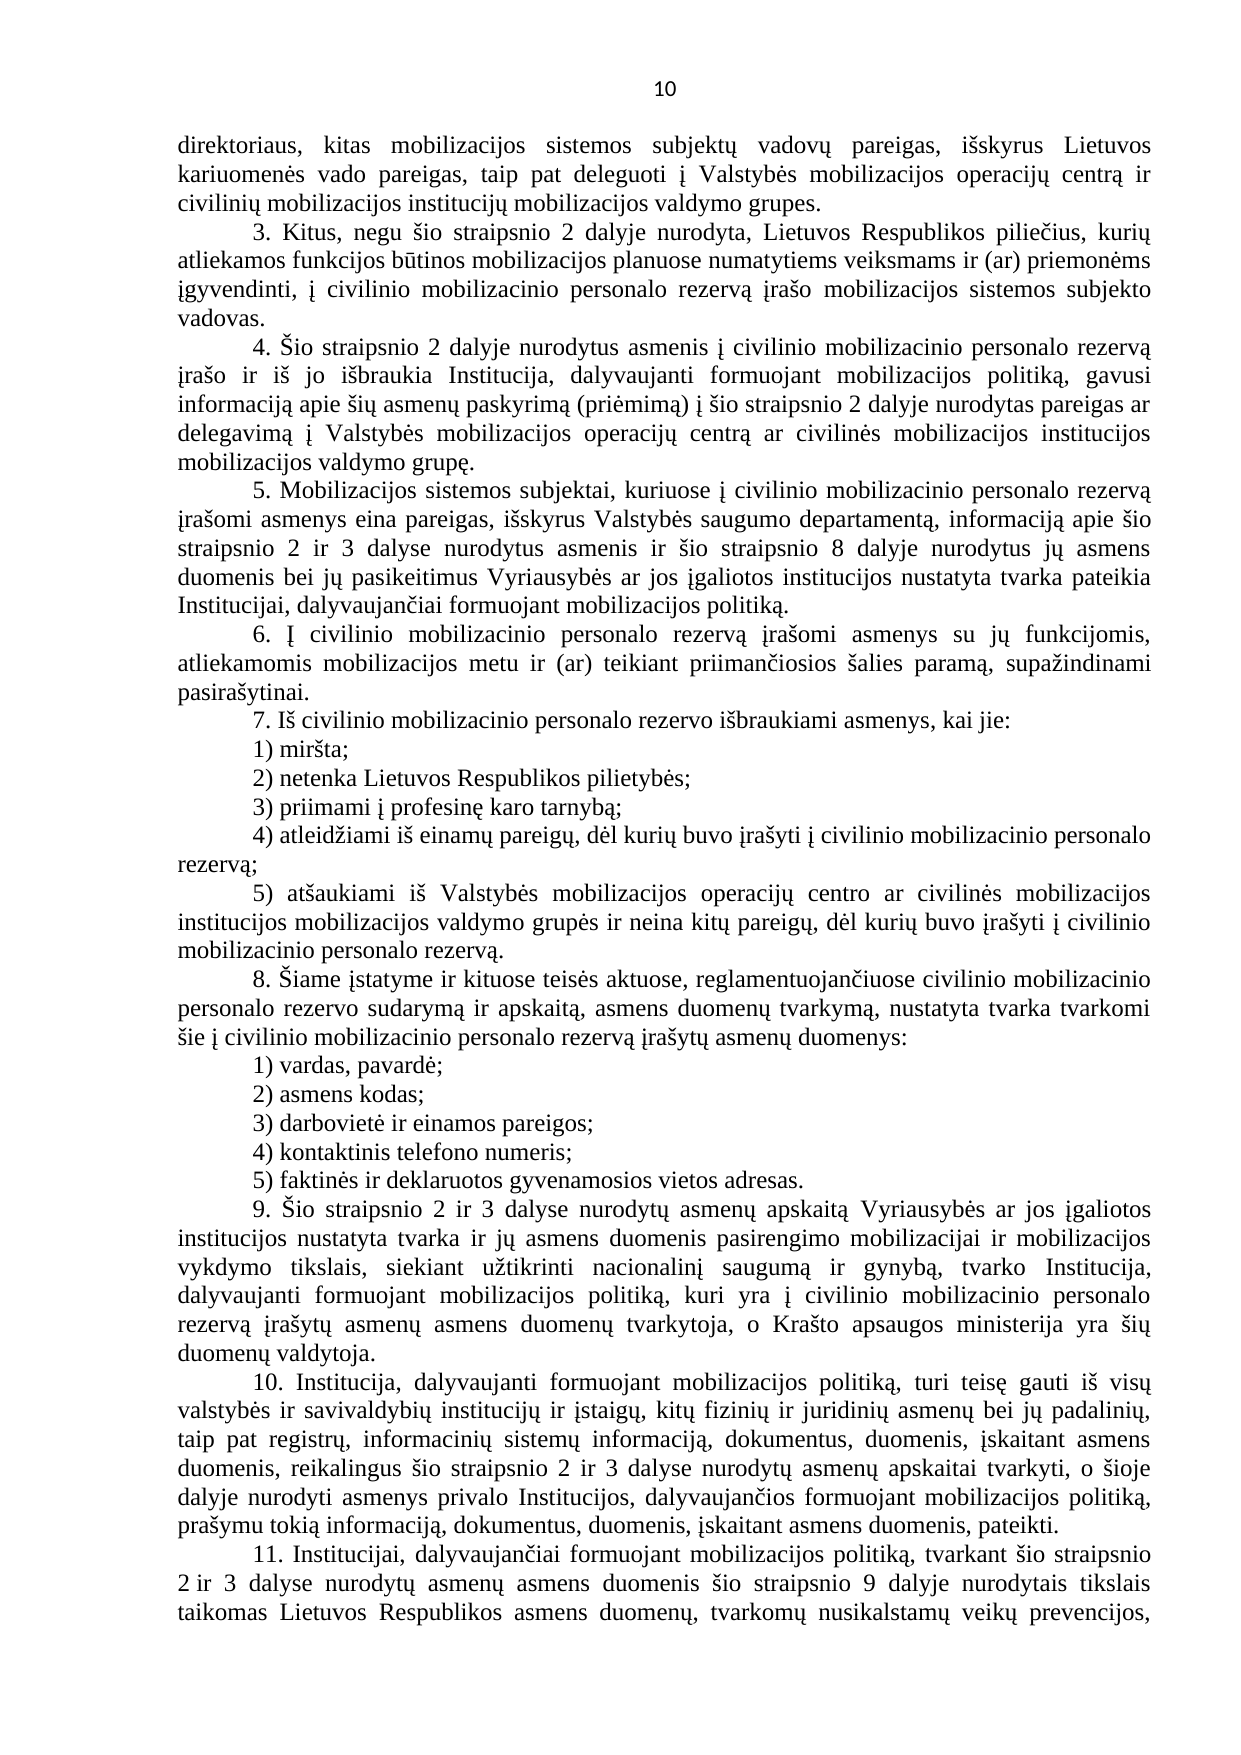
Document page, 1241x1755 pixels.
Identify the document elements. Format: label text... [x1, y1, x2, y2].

text 4. Šio straipsnio 2 dalyje nurodytus asmenis į civilinio mobilizacinio personalo rezervą įrašo ir iš jo išbraukia Institucija, dalyvaujanti formuojant mobilizacijos politiką, gavusi informaciją apie šių asmenų paskyrimą (priėmimą) į šio straipsnio 2 dalyje nurodytas pareigas ar delegavimą į Valstybės mobilizacijos operacijų centrą ar civilinės mobilizacijos institucijos mobilizacijos valdymo grupę. [177, 332, 1152, 476]
text 2) asmens kodas; [177, 1079, 1152, 1108]
text 3) darbovietė ir einamos pareigos; [177, 1108, 1152, 1137]
text 5. Mobilizacijos sistemos subjektai, kuriuose į civilinio mobilizacinio personalo rezervą įrašomi asmenys eina pareigas, išskyrus Valstybės saugumo departamentą, informaciją apie šio straipsnio 2 ir 3 dalyse nurodytus asmenis ir šio straipsnio 8 dalyje nurodytus jų asmens duomenis bei jų pasikeitimus Vyriausybės ar jos įgaliotos institucijos nustatyta tvarka pateikia Institucijai, dalyvaujančiai formuojant mobilizacijos politiką. [177, 476, 1152, 619]
text 3. Kitus, negu šio straipsnio 2 dalyje nurodyta, Lietuvos Respublikos piliečius, kurių atliekamos funkcijos būtinos mobilizacijos planuose numatytiems veiksmams ir (ar) priemonėms įgyvendinti, į civilinio mobilizacinio personalo rezervą įrašo mobilizacijos sistemos subjekto vadovas. [177, 217, 1152, 332]
text 9. Šio straipsnio 2 ir 3 dalyse nurodytų asmenų apskaitą Vyriausybės ar jos įgaliotos institucijos nustatyta tvarka ir jų asmens duomenis pasirengimo mobilizacijai ir mobilizacijos vykdymo tikslais, siekiant užtikrinti nacionalinį saugumą ir gynybą, tvarko Institucija, dalyvaujanti formuojant mobilizacijos politiką, kuri yra į civilinio mobilizacinio personalo rezervą įrašytų asmenų asmens duomenų tvarkytoja, o Krašto apsaugos ministerija yra šių duomenų valdytoja. [177, 1194, 1152, 1367]
text direktoriaus, kitas mobilizacijos sistemos subjektų vadovų pareigas, išskyrus Lietuvos kariuomenės vado pareigas, taip pat deleguoti į Valstybės mobilizacijos operacijų centrą ir civilinių mobilizacijos institucijų mobilizacijos valdymo grupes. [177, 131, 1152, 217]
text 4) atleidžiami iš einamų pareigų, dėl kurių buvo įrašyti į civilinio mobilizacinio personalo rezervą; [177, 821, 1152, 878]
text 10. Institucija, dalyvaujanti formuojant mobilizacijos politiką, turi teisę gauti iš visų valstybės ir savivaldybių institucijų ir įstaigų, kitų fizinių ir juridinių asmenų bei jų padalinių, taip pat registrų, informacinių sistemų informaciją, dokumentus, duomenis, įskaitant asmens duomenis, reikalingus šio straipsnio 2 ir 3 dalyse nurodytų asmenų apskaitai tvarkyti, o šioje dalyje nurodyti asmenys privalo Institucijos, dalyvaujančios formuojant mobilizacijos politiką, prašymu tokią informaciją, dokumentus, duomenis, įskaitant asmens duomenis, pateikti. [177, 1367, 1152, 1539]
text 6. Į civilinio mobilizacinio personalo rezervą įrašomi asmenys su jų funkcijomis, atliekamomis mobilizacijos metu ir (ar) teikiant priimančiosios šalies paramą, supažindinami pasirašytinai. [177, 619, 1152, 706]
text 1) vardas, pavardė; [177, 1051, 1152, 1079]
text 4) kontaktinis telefono numeris; [177, 1137, 1152, 1166]
text 2) netenka Lietuvos Respublikos pilietybės; [177, 763, 1152, 792]
text 1) miršta; [177, 734, 1152, 763]
text 11. Institucijai, dalyvaujančiai formuojant mobilizacijos politiką, tvarkant šio straipsnio 2 ir 3 dalyse nurodytų asmenų asmens duomenis šio straipsnio 9 dalyje nurodytais tikslais taikomas Lietuvos Respublikos asmens duomenų, tvarkomų nusikalstamų veikų prevencijos, [177, 1539, 1152, 1626]
text 5) atšaukiami iš Valstybės mobilizacijos operacijų centro ar civilinės mobilizacijos institucijos mobilizacijos valdymo grupės ir neina kitų pareigų, dėl kurių buvo įrašyti į civilinio mobilizacinio personalo rezervą. [177, 878, 1152, 964]
text 5) faktinės ir deklaruotos gyvenamosios vietos adresas. [177, 1166, 1152, 1194]
text 7. Iš civilinio mobilizacinio personalo rezervo išbraukiami asmenys, kai jie: [177, 706, 1152, 734]
text 8. Šiame įstatyme ir kituose teisės aktuose, reglamentuojančiuose civilinio mobilizacinio personalo rezervo sudarymą ir apskaitą, asmens duomenų tvarkymą, nustatyta tvarka tvarkomi šie į civilinio mobilizacinio personalo rezervą įrašytų asmenų duomenys: [177, 964, 1152, 1051]
text 3) priimami į profesinę karo tarnybą; [177, 792, 1152, 821]
